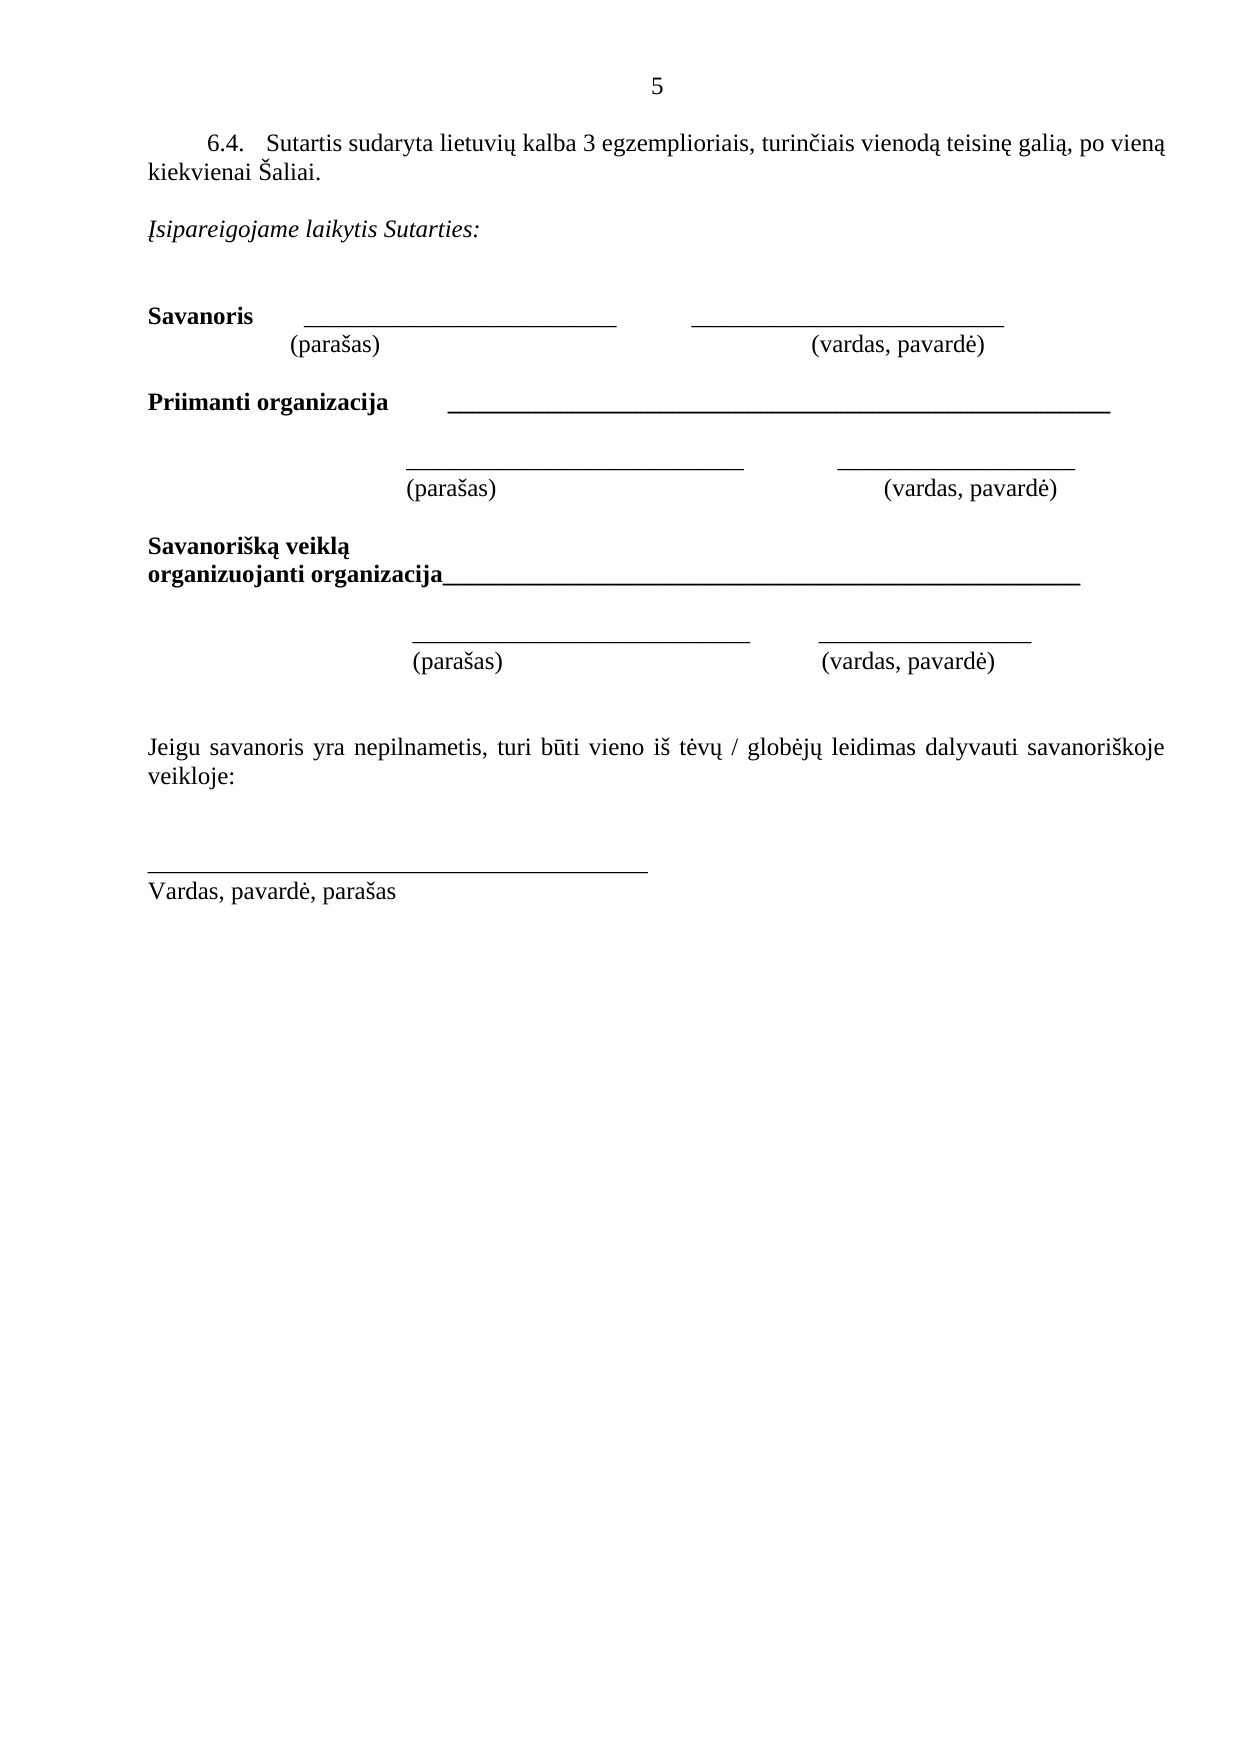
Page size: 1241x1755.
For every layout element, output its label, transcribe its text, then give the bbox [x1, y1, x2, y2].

text ________________________________________ [148, 847, 1166, 876]
text 6.4. Sutartis sudaryta lietuvių kalba 3 egzemplioriais, turinčiais vienodą teisinę galią, po vieną kiekvienai Šaliai. [148, 128, 1166, 186]
text (parašas) (vardas, pavardė) [148, 329, 1166, 358]
text Vardas, pavardė, parašas [148, 876, 1166, 904]
text ___________________________ _________________ [148, 617, 1166, 646]
text Įsipareigojame laikytis Sutarties: [148, 214, 1166, 243]
text Savanorišką veiklą [148, 531, 1166, 559]
text Savanoris _________________________ _________________________ [148, 301, 1166, 329]
text Jeigu savanoris yra nepilnametis, turi būti vieno iš tėvų / globėjų leidimas dalyvauti savanoriškoje veikloje: [148, 732, 1166, 789]
text Priimanti organizacija _____________________________________________________ [148, 387, 1166, 416]
text (parašas) (vardas, pavardė) [148, 646, 1166, 674]
text (parašas) (vardas, pavardė) [148, 473, 1166, 502]
text ___________________________ ___________________ [148, 444, 1166, 473]
text organizuojanti organizacija___________________________________________________ [148, 559, 1166, 588]
